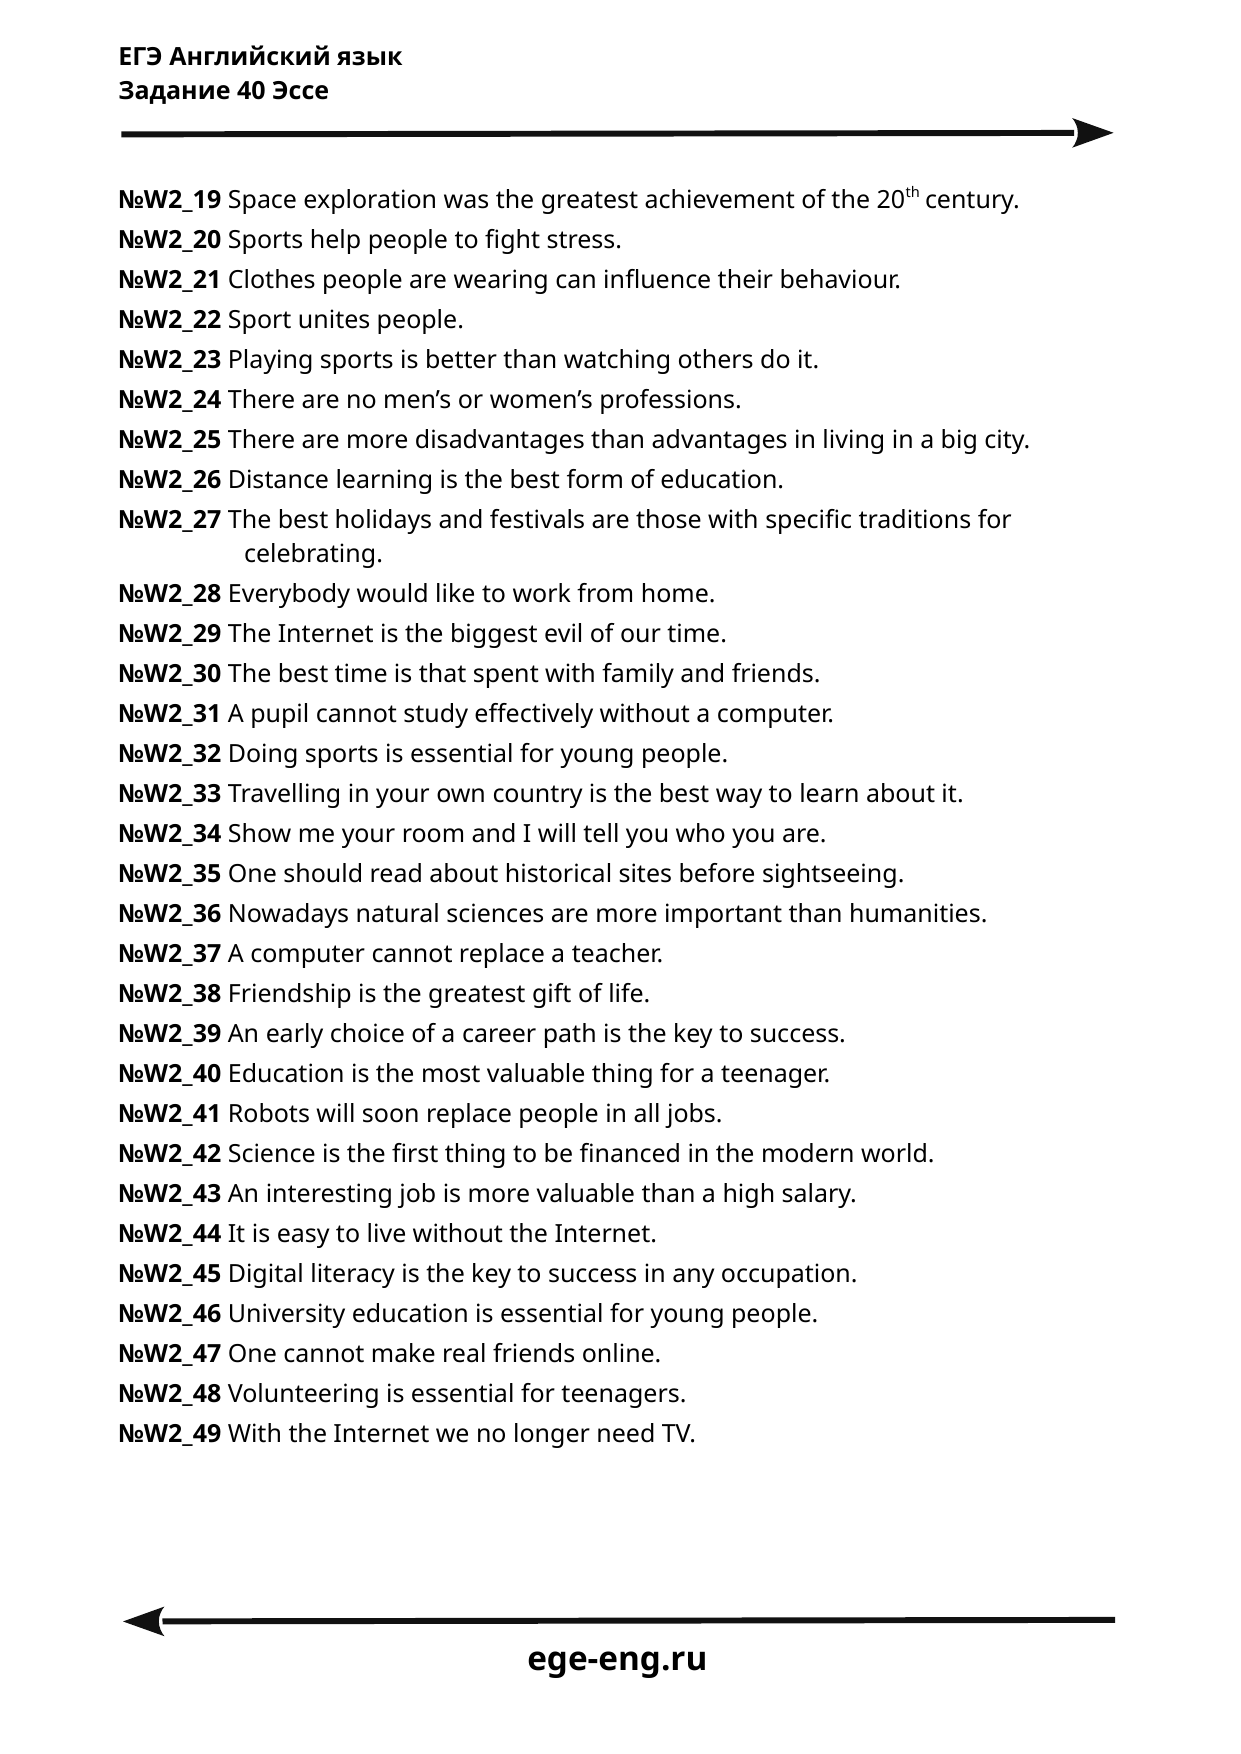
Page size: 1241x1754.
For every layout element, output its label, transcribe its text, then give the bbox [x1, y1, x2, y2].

text №W2_20 Sports help people to fight stress. [118, 222, 1116, 256]
text №W2_31 A pupil cannot study effectively without a computer. [118, 696, 1116, 730]
text №W2_40 Education is the most valuable thing for a teenager. [118, 1056, 1116, 1090]
text №W2_44 It is easy to live without the Internet. [118, 1216, 1116, 1250]
text №W2_46 University education is essential for young people. [118, 1296, 1116, 1330]
text №W2_45 Digital literacy is the key to success in any occupation. [118, 1256, 1116, 1290]
text №W2_22 Sport unites people. [118, 302, 1116, 336]
text №W2_38 Friendship is the greatest gift of life. [118, 976, 1116, 1010]
text №W2_42 Science is the first thing to be financed in the modern world. [118, 1136, 1116, 1170]
text №W2_26 Distance learning is the best form of education. [118, 462, 1116, 496]
text №W2_48 Volunteering is essential for teenagers. [118, 1376, 1116, 1410]
text №W2_29 The Internet is the biggest evil of our time. [118, 616, 1116, 650]
text №W2_23 Playing sports is better than watching others do it. [118, 342, 1116, 376]
text №W2_25 There are more disadvantages than advantages in living in a big city. [118, 422, 1116, 456]
text №W2_43 An interesting job is more valuable than a high salary. [118, 1176, 1116, 1210]
text №W2_24 There are no men’s or women’s professions. [118, 382, 1116, 416]
text №W2_19 Space exploration was the greatest achievement of the 20th century. [118, 176, 1116, 216]
text №W2_35 One should read about historical sites before sightseeing. [118, 856, 1116, 890]
text №W2_34 Show me your room and I will tell you who you are. [118, 816, 1116, 850]
text №W2_30 The best time is that spent with family and friends. [118, 656, 1116, 690]
text №W2_41 Robots will soon replace people in all jobs. [118, 1096, 1116, 1130]
text №W2_36 Nowadays natural sciences are more important than humanities. [118, 896, 1116, 930]
text №W2_27 The best holidays and festivals are those with specific traditions for celebrating. [118, 502, 1116, 570]
text №W2_37 A computer cannot replace a teacher. [118, 936, 1116, 970]
text №W2_49 With the Internet we no longer need TV. [118, 1416, 1116, 1450]
text №W2_33 Travelling in your own country is the best way to learn about it. [118, 776, 1116, 810]
text №W2_39 An early choice of a career path is the key to success. [118, 1016, 1116, 1050]
text №W2_47 One cannot make real friends online. [118, 1336, 1116, 1370]
text №W2_28 Everybody would like to work from home. [118, 576, 1116, 610]
text №W2_21 Clothes people are wearing can influence their behaviour. [118, 262, 1116, 296]
text №W2_32 Doing sports is essential for young people. [118, 736, 1116, 770]
